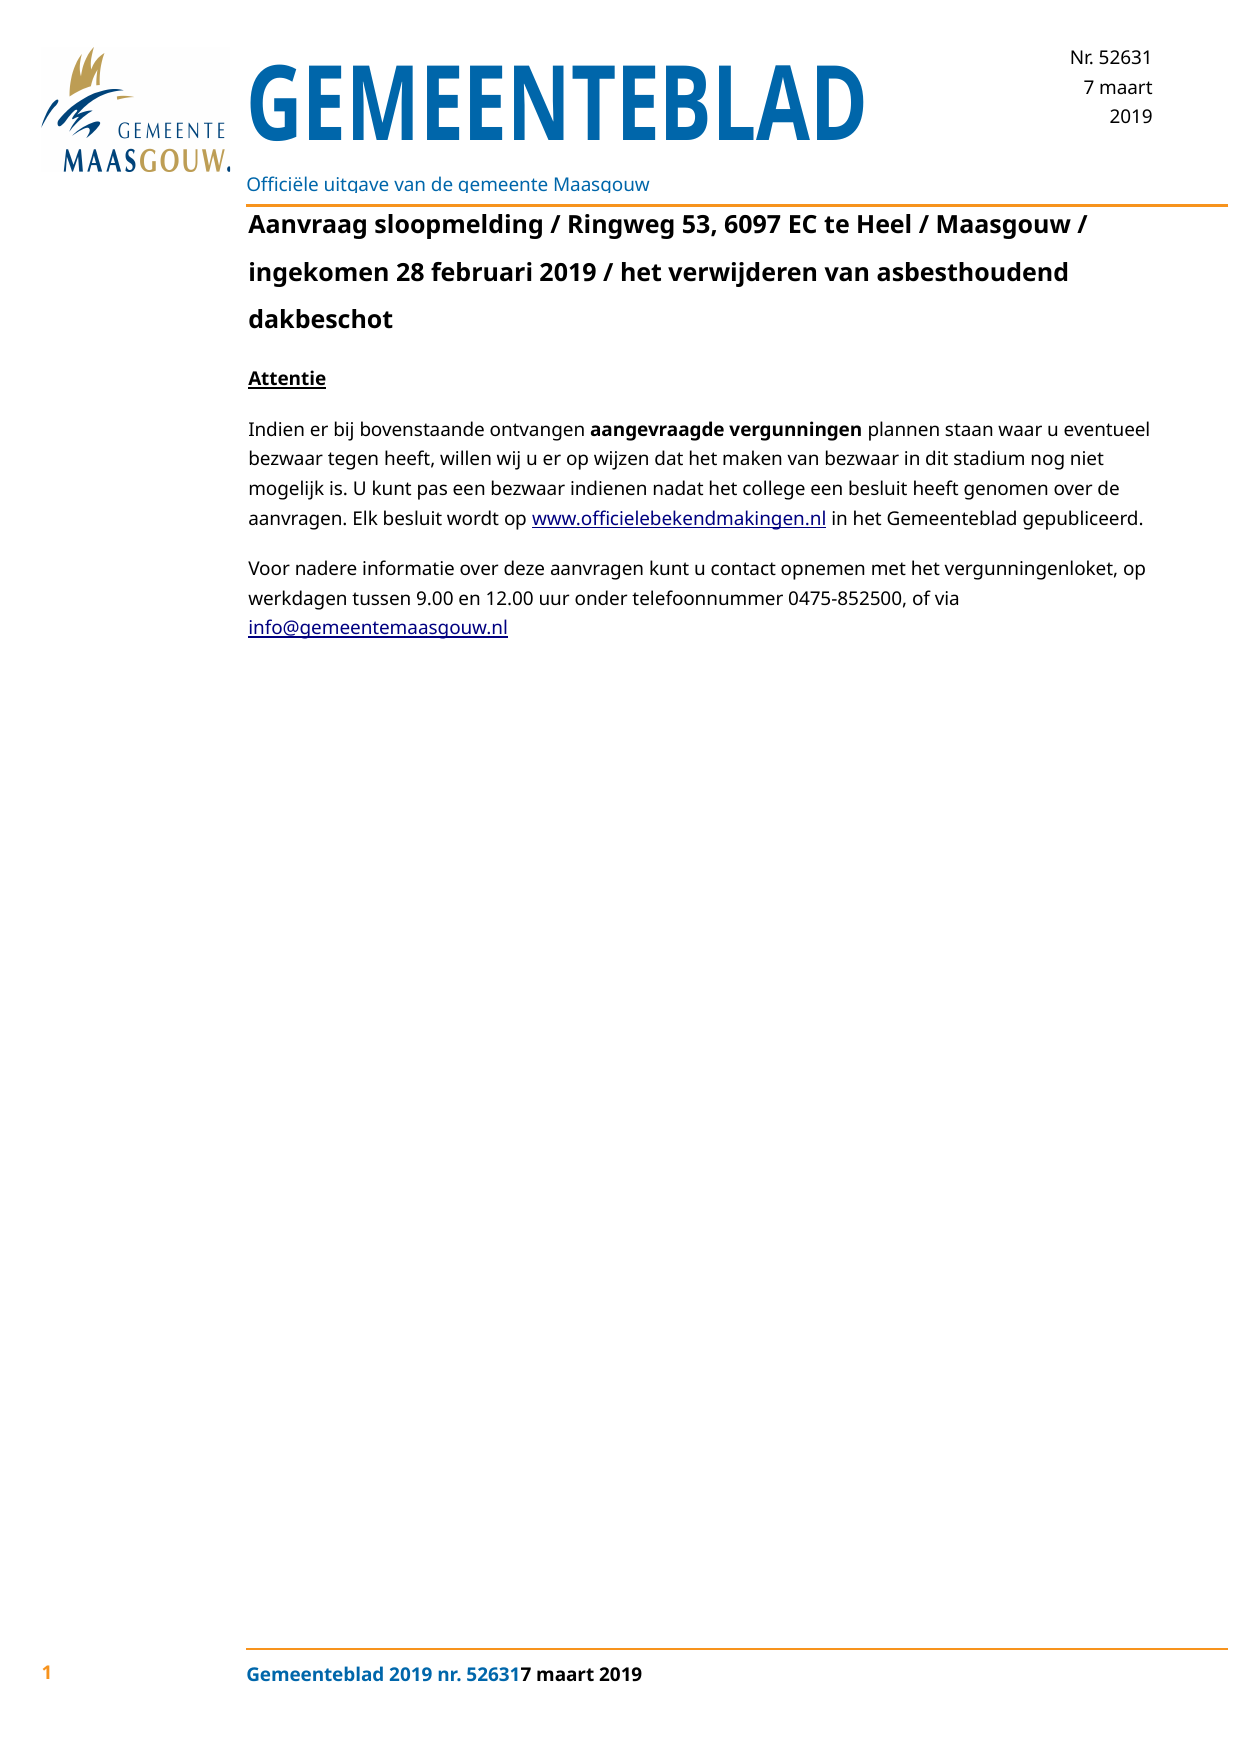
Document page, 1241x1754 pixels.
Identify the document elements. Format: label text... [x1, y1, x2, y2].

text Attentie [248, 366, 1152, 391]
text Voor nadere informatie over deze aanvragen kunt u contact opnemen met het vergunningenloket, op werkdagen tussen 9.00 en 12.00 uur onder telefoonnummer 0475-852500, of via info@gemeentemaasgouw.nl [248, 555, 1152, 640]
picture [41, 47, 231, 172]
text Aanvraag sloopmelding / Ringweg 53, 6097 EC te Heel / Maasgouw / ingekomen 28 februari 2019 / het verwijderen van asbesthoudend dakbeschot [248, 207, 1152, 336]
text Indien er bij bovenstaande ontvangen aangevraagde vergunningen plannen staan waar u eventueel bezwaar tegen heeft, willen wij u er op wijzen dat het maken van bezwaar in dit stadium nog niet mogelijk is. U kunt pas een bezwaar indienen nadat het college een besluit heeft genomen over de aanvragen. Elk besluit wordt op www.officielebekendmakingen.nl in het Gemeenteblad gepubliceerd. [248, 416, 1152, 530]
